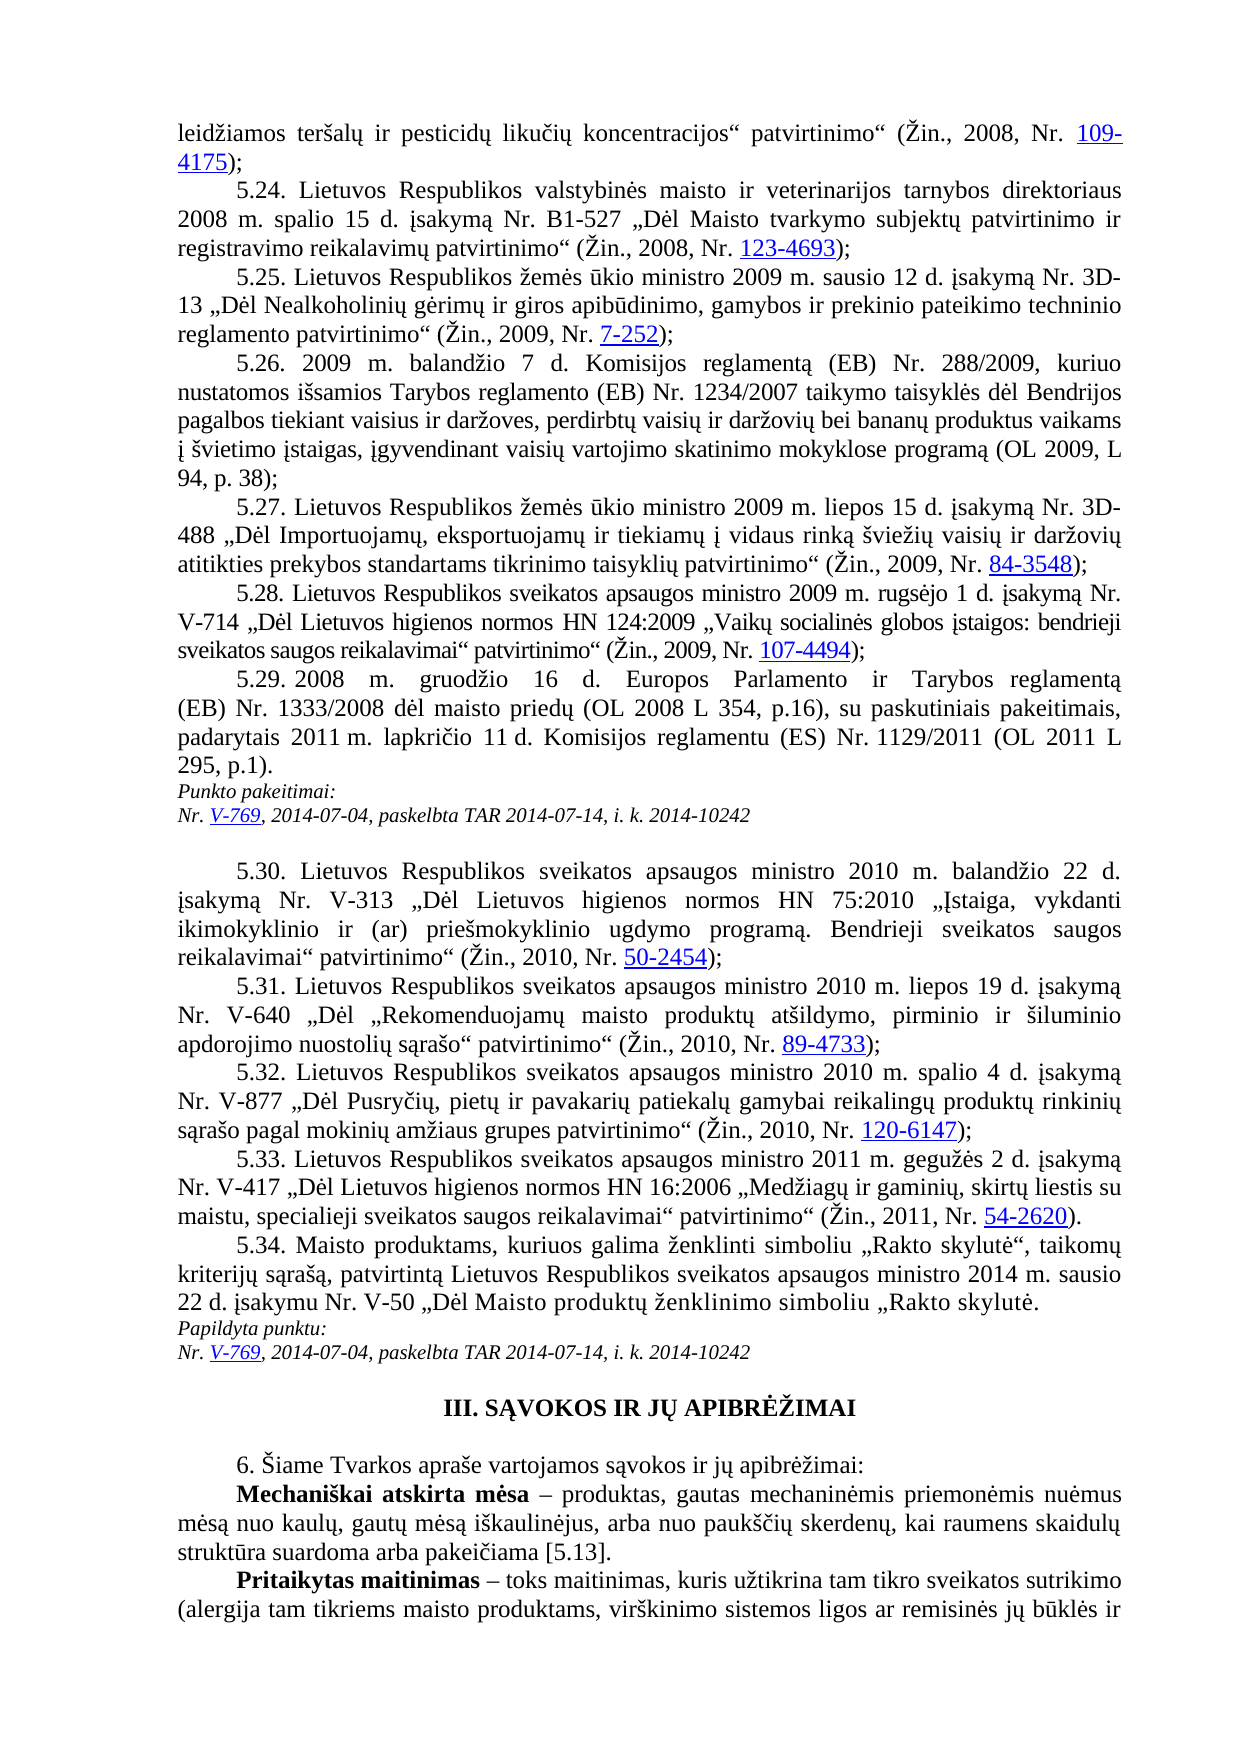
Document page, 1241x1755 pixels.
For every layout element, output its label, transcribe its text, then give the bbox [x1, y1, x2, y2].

text 5.31. Lietuvos Respublikos sveikatos apsaugos ministro 2010 m. liepos 19 d. įsakymą Nr. V-640 „Dėl „Rekomenduojamų maisto produktų atšildymo, pirminio ir šiluminio apdorojimo nuostolių sąrašo“ patvirtinimo“ (Žin., 2010, Nr. 89-4733); [177, 971, 1122, 1057]
text III. SĄVOKOS IR JŲ APIBRĖŽIMAI [177, 1393, 1122, 1422]
text leidžiamos teršalų ir pesticidų likučių koncentracijos“ patvirtinimo“ (Žin., 2008, Nr. 109-4175); [177, 118, 1122, 176]
text 5.30. Lietuvos Respublikos sveikatos apsaugos ministro 2010 m. balandžio 22 d. įsakymą Nr. V-313 „Dėl Lietuvos higienos normos HN 75:2010 „Įstaiga, vykdanti ikimokyklinio ir (ar) priešmokyklinio ugdymo programą. Bendrieji sveikatos saugos reikalavimai“ patvirtinimo“ (Žin., 2010, Nr. 50-2454); [177, 856, 1122, 971]
text 6. Šiame Tvarkos apraše vartojamos sąvokos ir jų apibrėžimai: [177, 1451, 1122, 1479]
text Nr. V-769, 2014-07-04, paskelbta TAR 2014-07-14, i. k. 2014-10242 [177, 803, 1122, 827]
text Papildyta punktu: [177, 1316, 1122, 1340]
text Pritaikytas maitinimas – toks maitinimas, kuris užtikrina tam tikro sveikatos sutrikimo (alergija tam tikriems maisto produktams, virškinimo sistemos ligos ar remisinės jų būklės ir [177, 1566, 1122, 1623]
text 5.34. Maisto produktams, kuriuos galima ženklinti simboliu „Rakto skylutė“, taikomų kriterijų sąrašą, patvirtintą Lietuvos Respublikos sveikatos apsaugos ministro 2014 m. sausio 22 d. įsakymu Nr. V-50 „Dėl Maisto produktų ženklinimo simboliu „Rakto skylutė. [177, 1230, 1122, 1316]
text 5.28. Lietuvos Respublikos sveikatos apsaugos ministro 2009 m. rugsėjo 1 d. įsakymą Nr. V-714 „Dėl Lietuvos higienos normos HN 124:2009 „Vaikų socialinės globos įstaigos: bendrieji sveikatos saugos reikalavimai“ patvirtinimo“ (Žin., 2009, Nr. 107-4494); [177, 578, 1122, 664]
text Punkto pakeitimai: [177, 779, 1122, 803]
text Nr. V-769, 2014-07-04, paskelbta TAR 2014-07-14, i. k. 2014-10242 [177, 1340, 1122, 1364]
text 5.33. Lietuvos Respublikos sveikatos apsaugos ministro 2011 m. gegužės 2 d. įsakymą Nr. V-417 „Dėl Lietuvos higienos normos HN 16:2006 „Medžiagų ir gaminių, skirtų liestis su maistu, specialieji sveikatos saugos reikalavimai“ patvirtinimo“ (Žin., 2011, Nr. 54-2620). [177, 1144, 1122, 1230]
text 5.24. Lietuvos Respublikos valstybinės maisto ir veterinarijos tarnybos direktoriaus 2008 m. spalio 15 d. įsakymą Nr. B1-527 „Dėl Maisto tvarkymo subjektų patvirtinimo ir registravimo reikalavimų patvirtinimo“ (Žin., 2008, Nr. 123-4693); [177, 176, 1122, 262]
text 5.29. 2008 m. gruodžio 16 d. Europos Parlamento ir Tarybos reglamentą (EB) Nr. 1333/2008 dėl maisto priedų (OL 2008 L 354, p.16), su paskutiniais pakeitimais, padarytais 2011 m. lapkričio 11 d. Komisijos reglamentu (ES) Nr. 1129/2011 (OL 2011 L 295, p.1). [177, 664, 1122, 779]
text 5.27. Lietuvos Respublikos žemės ūkio ministro 2009 m. liepos 15 d. įsakymą Nr. 3D-488 „Dėl Importuojamų, eksportuojamų ir tiekiamų į vidaus rinką šviežių vaisių ir daržovių atitikties prekybos standartams tikrinimo taisyklių patvirtinimo“ (Žin., 2009, Nr. 84-3548); [177, 492, 1122, 578]
text Mechaniškai atskirta mėsa – produktas, gautas mechaninėmis priemonėmis nuėmus mėsą nuo kaulų, gautų mėsą iškaulinėjus, arba nuo paukščių skerdenų, kai raumens skaidulų struktūra suardoma arba pakeičiama [5.13]. [177, 1479, 1122, 1566]
text 5.32. Lietuvos Respublikos sveikatos apsaugos ministro 2010 m. spalio 4 d. įsakymą Nr. V-877 „Dėl Pusryčių, pietų ir pavakarių patiekalų gamybai reikalingų produktų rinkinių sąrašo pagal mokinių amžiaus grupes patvirtinimo“ (Žin., 2010, Nr. 120-6147); [177, 1057, 1122, 1144]
text 5.26. 2009 m. balandžio 7 d. Komisijos reglamentą (EB) Nr. 288/2009, kuriuo nustatomos išsamios Tarybos reglamento (EB) Nr. 1234/2007 taikymo taisyklės dėl Bendrijos pagalbos tiekiant vaisius ir daržoves, perdirbtų vaisių ir daržovių bei bananų produktus vaikams į švietimo įstaigas, įgyvendinant vaisių vartojimo skatinimo mokyklose programą (OL 2009, L 94, p. 38); [177, 348, 1122, 492]
text 5.25. Lietuvos Respublikos žemės ūkio ministro 2009 m. sausio 12 d. įsakymą Nr. 3D-13 „Dėl Nealkoholinių gėrimų ir giros apibūdinimo, gamybos ir prekinio pateikimo techninio reglamento patvirtinimo“ (Žin., 2009, Nr. 7-252); [177, 262, 1122, 348]
